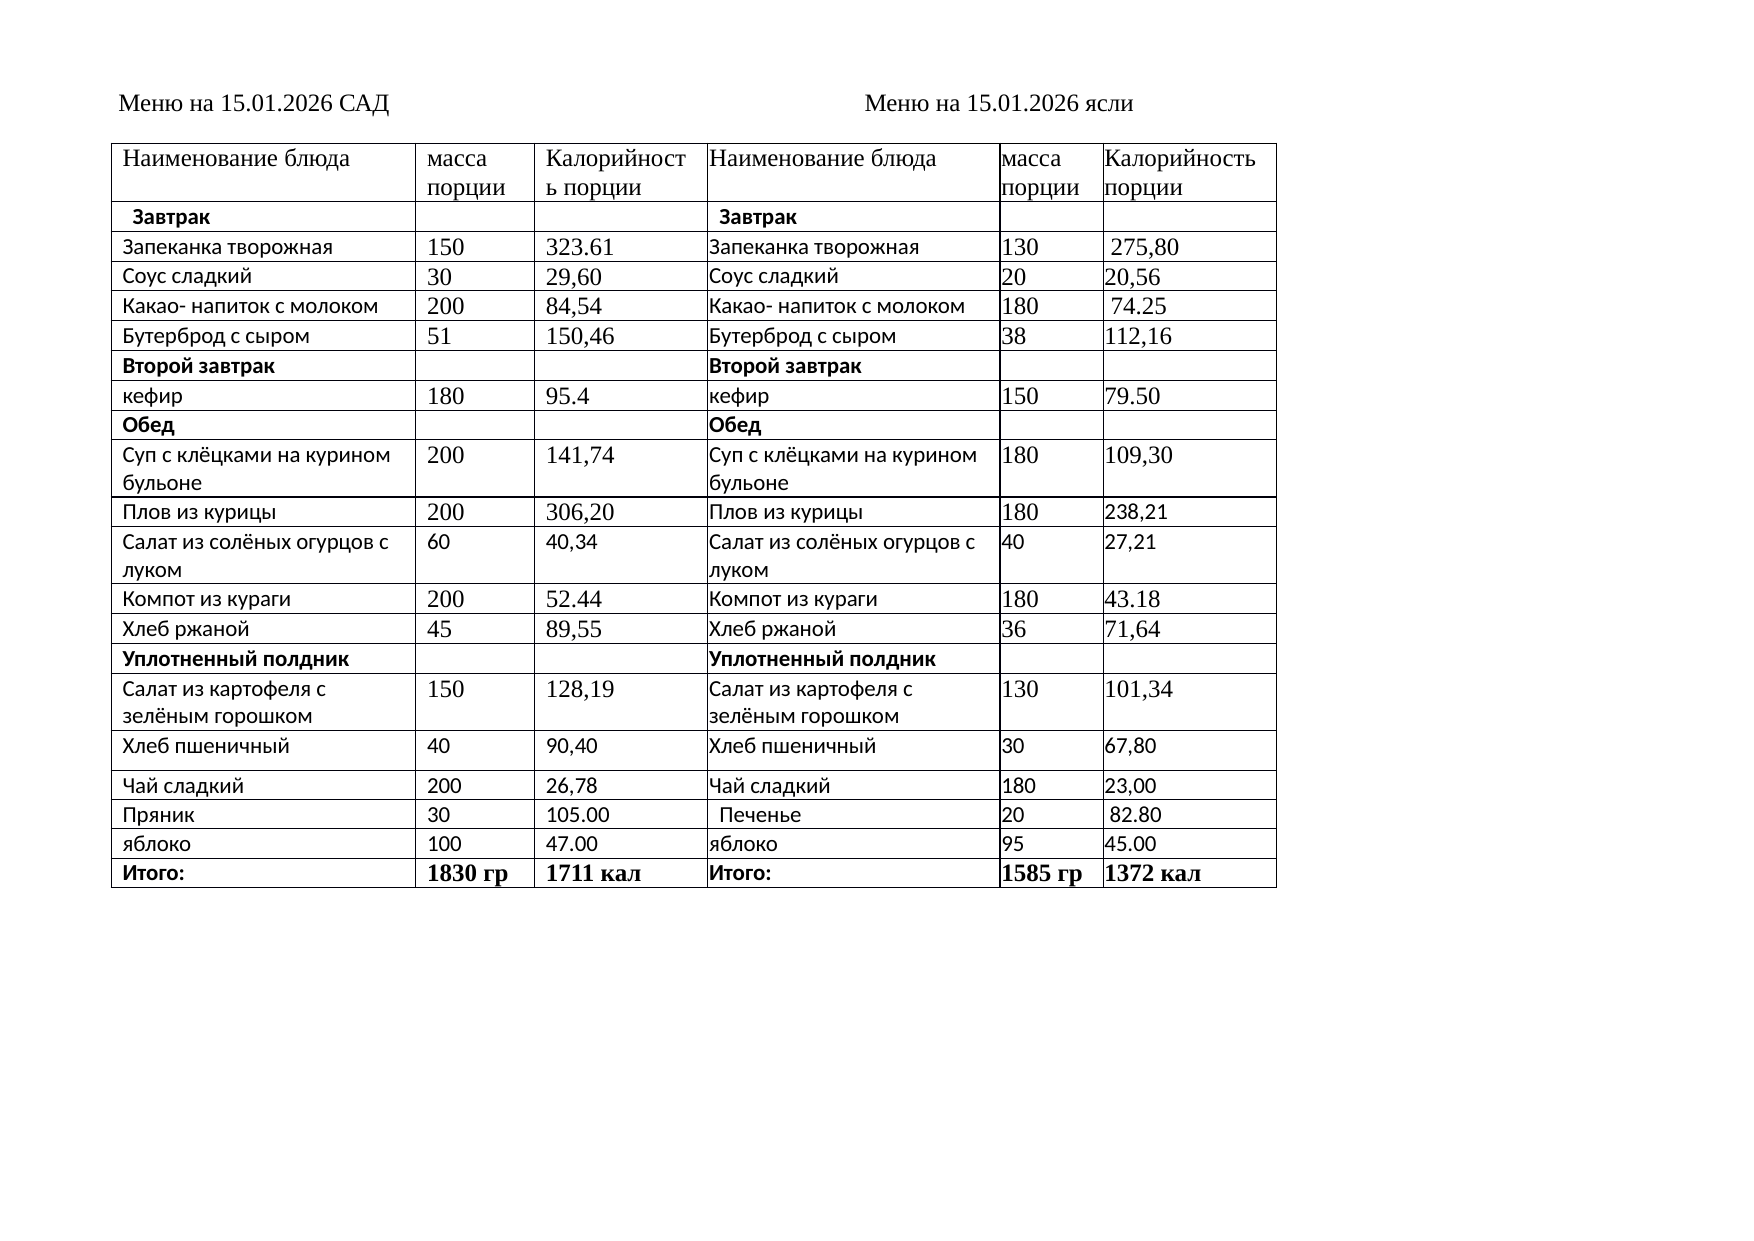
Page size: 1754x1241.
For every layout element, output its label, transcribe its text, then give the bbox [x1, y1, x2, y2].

table_cell Чай сладкий [708, 771, 999, 799]
table_cell 109,30 [1104, 440, 1276, 496]
table_cell 20 [1001, 262, 1103, 290]
table_cell 90,40 [535, 731, 707, 770]
table_cell 1830 гр [416, 859, 534, 887]
table_cell [535, 411, 707, 439]
table_cell 150 [416, 674, 534, 730]
table_cell Салат из картофеля с зелёным горошком [112, 674, 415, 730]
table_cell 200 [416, 771, 534, 799]
table_cell кефир [112, 381, 415, 409]
table_cell 112,16 [1104, 321, 1276, 350]
table_cell 105.00 [535, 800, 707, 828]
table_cell Суп с клёцками на курином бульоне [112, 440, 415, 496]
table_cell 26,78 [535, 771, 707, 799]
table_cell [1104, 411, 1276, 439]
table_cell Уплотненный полдник [708, 644, 999, 673]
table_cell 30 [416, 800, 534, 828]
table_cell 1711 кал [535, 859, 707, 887]
table_cell 82.80 [1104, 800, 1276, 828]
table_cell Хлеб ржаной [112, 614, 415, 643]
table_cell 84,54 [535, 291, 707, 320]
table_cell [1001, 351, 1103, 380]
table_cell 67,80 [1104, 731, 1276, 770]
table_cell 200 [416, 498, 534, 526]
table_cell 60 [416, 527, 534, 583]
table_cell 95.4 [535, 381, 707, 409]
table_cell 150,46 [535, 321, 707, 350]
table_cell 95 [1001, 829, 1103, 857]
table_cell 1585 гр [1001, 859, 1103, 887]
table_cell [416, 351, 534, 380]
table_cell Салат из картофеля с зелёным горошком [708, 674, 999, 730]
table_cell Какао- напиток с молоком [112, 291, 415, 320]
table_cell 40 [416, 731, 534, 770]
table_cell 27,21 [1104, 527, 1276, 583]
table_cell 180 [1001, 498, 1103, 526]
table_cell [1001, 644, 1103, 673]
table_header Наименование блюда [708, 144, 999, 201]
table_cell 1372 кал [1104, 859, 1276, 887]
table_cell 47.00 [535, 829, 707, 857]
table_cell 29,60 [535, 262, 707, 290]
table_cell 238,21 [1104, 498, 1276, 526]
table_cell кефир [708, 381, 999, 409]
table_cell 323.61 [535, 232, 707, 261]
table_cell Суп с клёцками на курином бульоне [708, 440, 999, 496]
table_cell 36 [1001, 614, 1103, 643]
table_cell 180 [1001, 440, 1103, 496]
table_cell Пряник [112, 800, 415, 828]
table_cell 30 [1001, 731, 1103, 770]
table_cell 74.25 [1104, 291, 1276, 320]
table_cell Обед [708, 411, 999, 439]
table_cell 180 [1001, 584, 1103, 613]
table_cell [535, 351, 707, 380]
table_cell 43.18 [1104, 584, 1276, 613]
table_cell 200 [416, 584, 534, 613]
table_cell [1001, 411, 1103, 439]
table_header Калорийность порции [535, 144, 707, 201]
table_header Наименование блюда [112, 144, 415, 201]
table_cell 128,19 [535, 674, 707, 730]
table_cell 20 [1001, 800, 1103, 828]
table_cell Бутерброд с сыром [112, 321, 415, 350]
table_cell 180 [1001, 291, 1103, 320]
table_cell Компот из кураги [112, 584, 415, 613]
table_cell Плов из курицы [708, 498, 999, 526]
table_cell 38 [1001, 321, 1103, 350]
text Меню на 15.01.2026 САД Меню на 15.01.2026 ясли [118, 88, 1636, 117]
table_cell Бутерброд с сыром [708, 321, 999, 350]
table_cell Итого: [708, 859, 999, 887]
table_cell 180 [416, 381, 534, 409]
table_cell 20,56 [1104, 262, 1276, 290]
table_cell 275,80 [1104, 232, 1276, 261]
table_cell Хлеб пшеничный [112, 731, 415, 770]
table_cell [416, 644, 534, 673]
table_header масса порции [1001, 144, 1103, 201]
table_cell Хлеб ржаной [708, 614, 999, 643]
table_cell 23,00 [1104, 771, 1276, 799]
table_cell Уплотненный полдник [112, 644, 415, 673]
table_cell 141,74 [535, 440, 707, 496]
table_cell 200 [416, 440, 534, 496]
table_cell 40 [1001, 527, 1103, 583]
table_cell Запеканка творожная [708, 232, 999, 261]
table_cell Плов из курицы [112, 498, 415, 526]
table_cell [535, 202, 707, 231]
table_cell 30 [416, 262, 534, 290]
table_cell 89,55 [535, 614, 707, 643]
table_cell [1104, 202, 1276, 231]
table_cell 130 [1001, 674, 1103, 730]
table_cell 306,20 [535, 498, 707, 526]
table_cell Второй завтрак [708, 351, 999, 380]
table_cell [416, 202, 534, 231]
table_cell яблоко [708, 829, 999, 857]
table_cell Компот из кураги [708, 584, 999, 613]
table_cell Второй завтрак [112, 351, 415, 380]
table_cell [416, 411, 534, 439]
table_cell Соус сладкий [708, 262, 999, 290]
table_cell 45.00 [1104, 829, 1276, 857]
table_cell Хлеб пшеничный [708, 731, 999, 770]
table_header масса порции [416, 144, 534, 201]
table_cell Печенье [708, 800, 999, 828]
table_cell [535, 644, 707, 673]
table_cell Соус сладкий [112, 262, 415, 290]
table_cell 130 [1001, 232, 1103, 261]
table_header Калорийность порции [1104, 144, 1276, 201]
table_cell 45 [416, 614, 534, 643]
table_cell [1104, 644, 1276, 673]
table_cell Итого: [112, 859, 415, 887]
table_cell 52.44 [535, 584, 707, 613]
table_cell Обед [112, 411, 415, 439]
table_cell 150 [1001, 381, 1103, 409]
table_cell 180 [1001, 771, 1103, 799]
table_cell Запеканка творожная [112, 232, 415, 261]
table_cell [1104, 351, 1276, 380]
table_cell Завтрак [112, 202, 415, 231]
table_cell Салат из солёных огурцов с луком [112, 527, 415, 583]
table_cell Какао- напиток с молоком [708, 291, 999, 320]
table_cell 51 [416, 321, 534, 350]
table_cell [1001, 202, 1103, 231]
table_cell Чай сладкий [112, 771, 415, 799]
table_cell 79.50 [1104, 381, 1276, 409]
table_cell 100 [416, 829, 534, 857]
table_cell Завтрак [708, 202, 999, 231]
table_cell 101,34 [1104, 674, 1276, 730]
table_cell 150 [416, 232, 534, 261]
table_cell 40,34 [535, 527, 707, 583]
table_cell яблоко [112, 829, 415, 857]
table_cell Салат из солёных огурцов с луком [708, 527, 999, 583]
table_cell 71,64 [1104, 614, 1276, 643]
table_cell 200 [416, 291, 534, 320]
